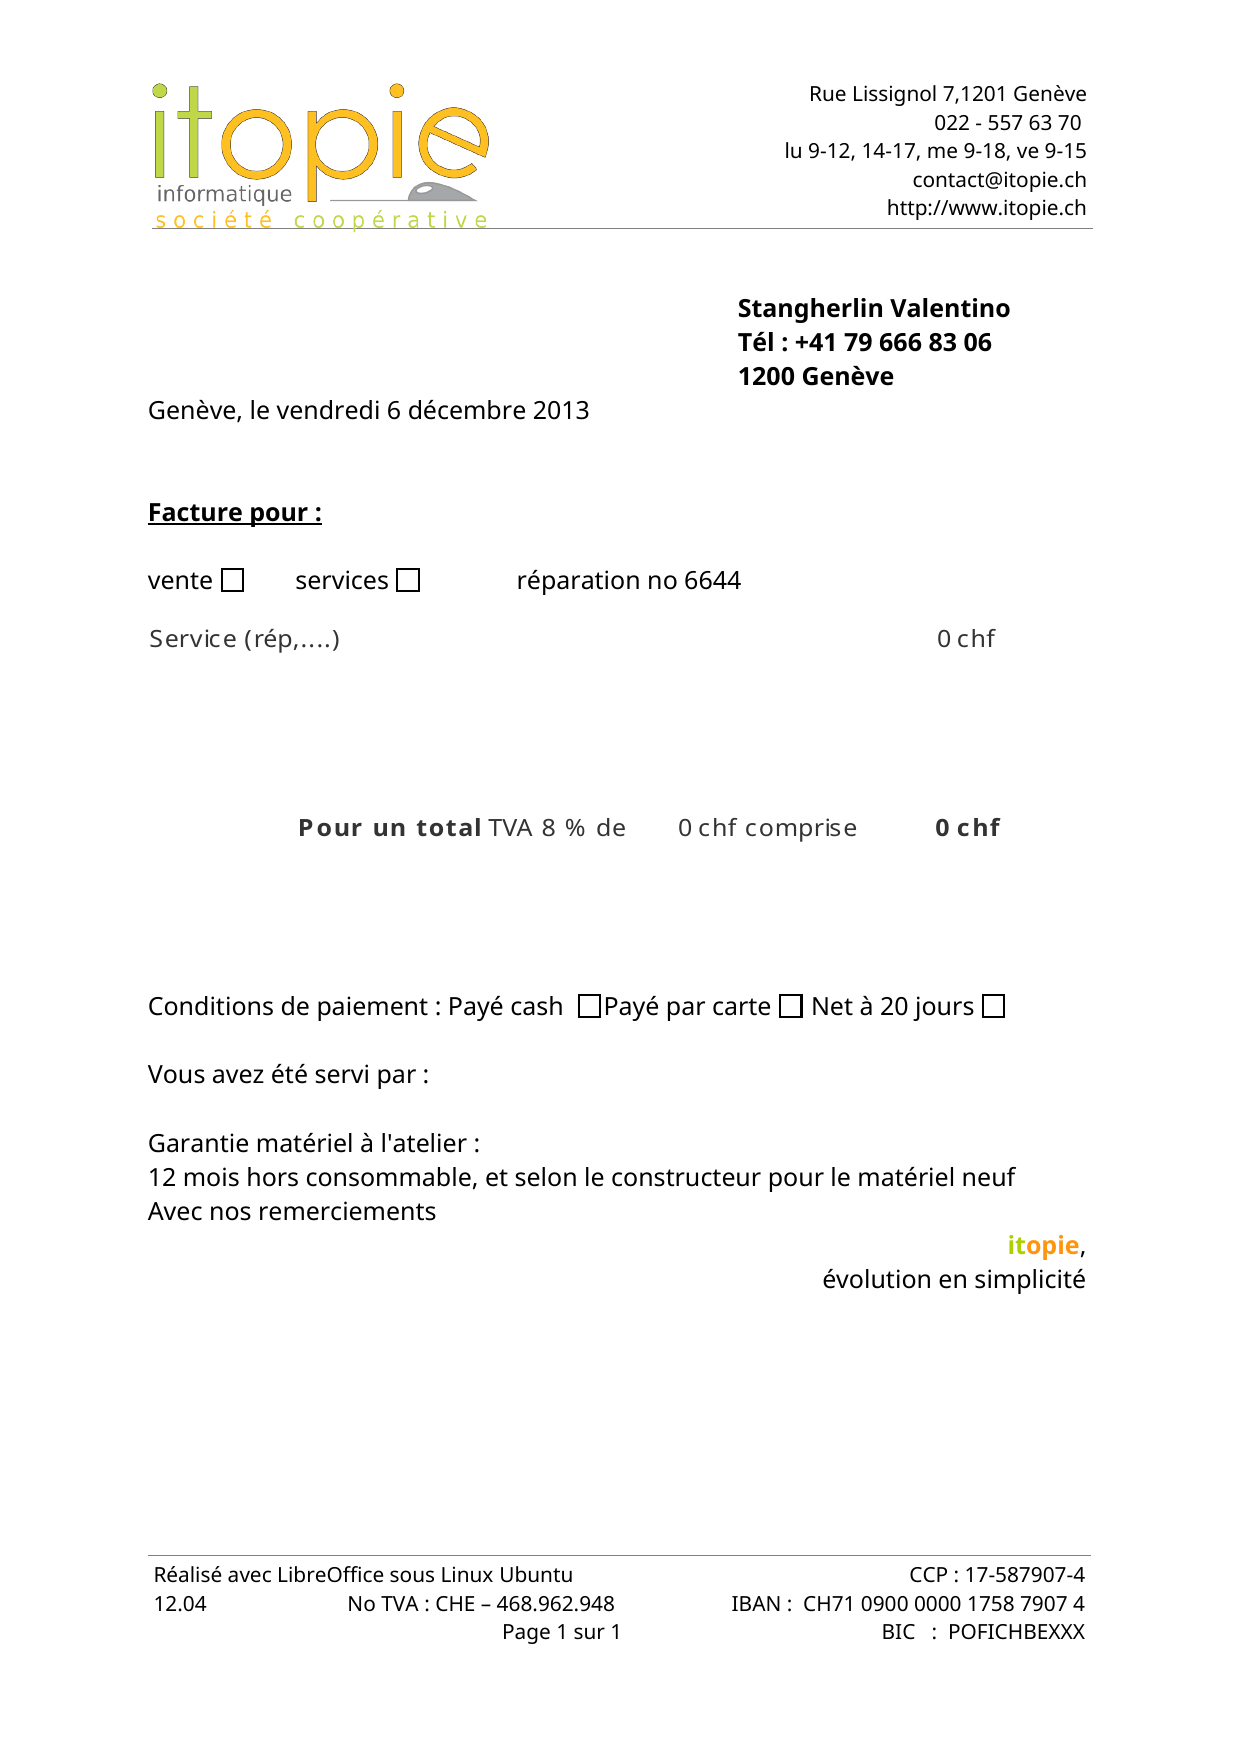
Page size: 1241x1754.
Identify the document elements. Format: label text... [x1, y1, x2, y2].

text Tél : +41 79 666 83 06 [148, 324, 1093, 358]
text Stangherlin Valentino [148, 290, 1093, 324]
text 1200 Genève [148, 358, 1093, 392]
text vente services réparation no 6644 [148, 563, 1093, 597]
text Garantie matériel à l'atelier : [148, 1125, 1093, 1159]
text Conditions de paiement : Payé cash Payé par carte Net à 20 jours [148, 989, 1093, 1023]
text évolution en simplicité [148, 1262, 1093, 1296]
text 12 mois hors consommable, et selon le constructeur pour le matériel neuf [148, 1159, 1093, 1193]
picture [138, 72, 500, 244]
text Avec nos remerciements [148, 1193, 1093, 1227]
text Facture pour : [148, 495, 1093, 529]
text itopie, [148, 1227, 1093, 1262]
text Genève, le vendredi 6 décembre 2013 [148, 392, 1093, 427]
text Vous avez été servi par : [148, 1057, 1093, 1091]
